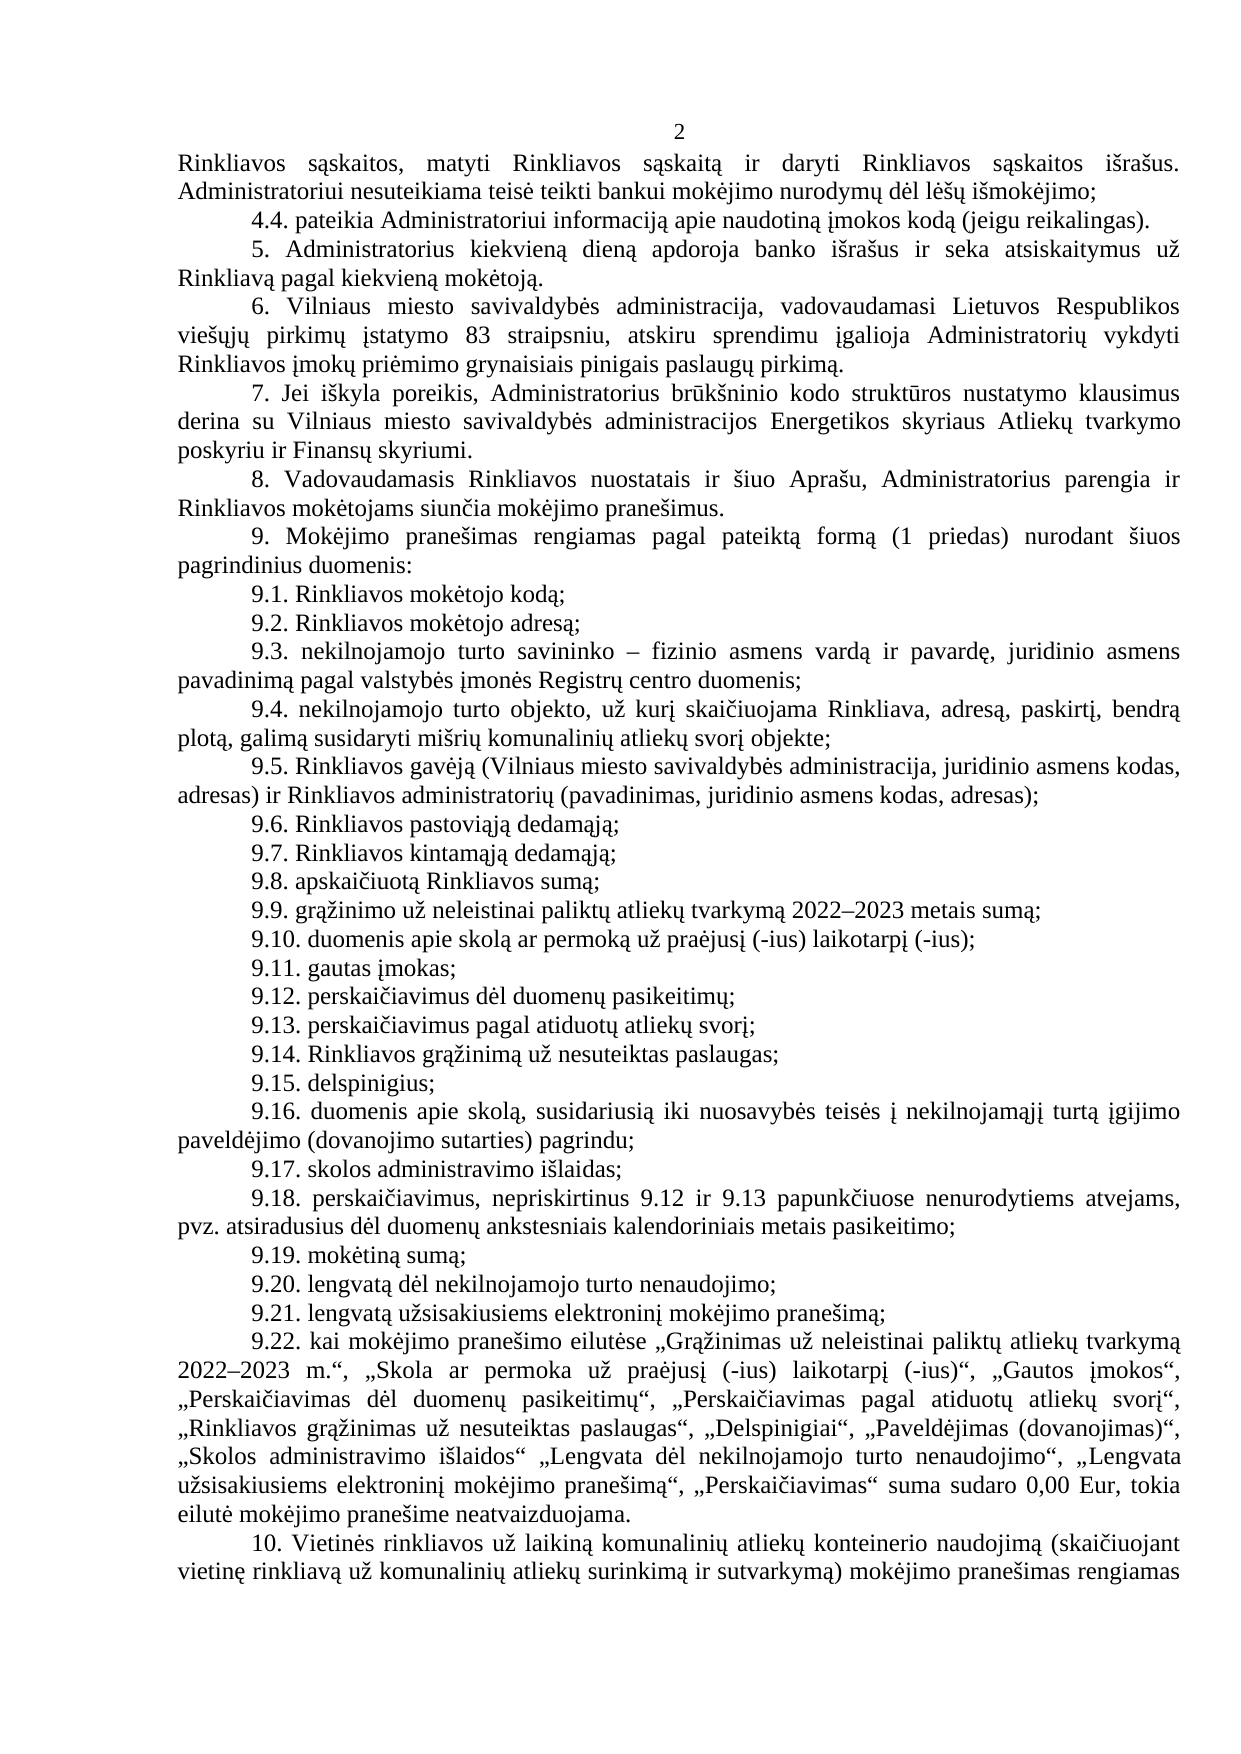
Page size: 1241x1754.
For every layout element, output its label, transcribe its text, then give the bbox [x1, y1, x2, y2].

text 9.13. perskaičiavimus pagal atiduotų atliekų svorį; [177, 1010, 1181, 1039]
text 9.17. skolos administravimo išlaidas; [177, 1154, 1181, 1183]
text 9. Mokėjimo pranešimas rengiamas pagal pateiktą formą (1 priedas) nurodant šiuos pagrindinius duomenis: [177, 521, 1181, 579]
text 9.22. kai mokėjimo pranešimo eilutėse „Grąžinimas už neleistinai paliktų atliekų tvarkymą 2022–2023 m.“, „Skola ar permoka už praėjusį (-ius) laikotarpį (-ius)“, „Gautos įmokos“, „Perskaičiavimas dėl duomenų pasikeitimų“, „Perskaičiavimas pagal atiduotų atliekų svorį“, „Rinkliavos grąžinimas už nesuteiktas paslaugas“, „Delspinigiai“, „Paveldėjimas (dovanojimas)“, „Skolos administravimo išlaidos“ „Lengvata dėl nekilnojamojo turto nenaudojimo“, „Lengvata užsisakiusiems elektroninį mokėjimo pranešimą“, „Perskaičiavimas“ suma sudaro 0,00 Eur, tokia eilutė mokėjimo pranešime neatvaizduojama. [177, 1326, 1181, 1528]
text 5. Administratorius kiekvieną dieną apdoroja banko išrašus ir seka atsiskaitymus už Rinkliavą pagal kiekvieną mokėtoją. [177, 234, 1181, 291]
text 8. Vadovaudamasis Rinkliavos nuostatais ir šiuo Aprašu, Administratorius parengia ir Rinkliavos mokėtojams siunčia mokėjimo pranešimus. [177, 464, 1181, 521]
text 9.14. Rinkliavos grąžinimą už nesuteiktas paslaugas; [177, 1039, 1181, 1068]
text 4.4. pateikia Administratoriui informaciją apie naudotiną įmokos kodą (jeigu reikalingas). [177, 205, 1181, 234]
text 10. Vietinės rinkliavos už laikiną komunalinių atliekų konteinerio naudojimą (skaičiuojant vietinę rinkliavą už komunalinių atliekų surinkimą ir sutvarkymą) mokėjimo pranešimas rengiamas [177, 1528, 1181, 1585]
text 9.6. Rinkliavos pastoviąją dedamąją; [177, 809, 1181, 838]
text 7. Jei iškyla poreikis, Administratorius brūkšninio kodo struktūros nustatymo klausimus derina su Vilniaus miesto savivaldybės administracijos Energetikos skyriaus Atliekų tvarkymo poskyriu ir Finansų skyriumi. [177, 378, 1181, 464]
text 9.11. gautas įmokas; [177, 953, 1181, 981]
text 9.9. grąžinimo už neleistinai paliktų atliekų tvarkymą 2022–2023 metais sumą; [177, 895, 1181, 924]
text 9.16. duomenis apie skolą, susidariusią iki nuosavybės teisės į nekilnojamąjį turtą įgijimo paveldėjimo (dovanojimo sutarties) pagrindu; [177, 1096, 1181, 1154]
text 9.19. mokėtiną sumą; [177, 1240, 1181, 1269]
text 9.3. nekilnojamojo turto savininko – fizinio asmens vardą ir pavardę, juridinio asmens pavadinimą pagal valstybės įmonės Registrų centro duomenis; [177, 636, 1181, 694]
text 9.4. nekilnojamojo turto objekto, už kurį skaičiuojama Rinkliava, adresą, paskirtį, bendrą plotą, galimą susidaryti mišrių komunalinių atliekų svorį objekte; [177, 694, 1181, 751]
text 9.12. perskaičiavimus dėl duomenų pasikeitimų; [177, 981, 1181, 1010]
text 9.5. Rinkliavos gavėją (Vilniaus miesto savivaldybės administracija, juridinio asmens kodas, adresas) ir Rinkliavos administratorių (pavadinimas, juridinio asmens kodas, adresas); [177, 751, 1181, 809]
text 9.15. delspinigius; [177, 1068, 1181, 1096]
text 9.7. Rinkliavos kintamąją dedamąją; [177, 838, 1181, 866]
text Rinkliavos sąskaitos, matyti Rinkliavos sąskaitą ir daryti Rinkliavos sąskaitos išrašus. Administratoriui nesuteikiama teisė teikti bankui mokėjimo nurodymų dėl lėšų išmokėjimo; [177, 148, 1181, 205]
text 9.18. perskaičiavimus, nepriskirtinus 9.12 ir 9.13 papunkčiuose nenurodytiems atvejams, pvz. atsiradusius dėl duomenų ankstesniais kalendoriniais metais pasikeitimo; [177, 1183, 1181, 1240]
text 6. Vilniaus miesto savivaldybės administracija, vadovaudamasi Lietuvos Respublikos viešųjų pirkimų įstatymo 83 straipsniu, atskiru sprendimu įgalioja Administratorių vykdyti Rinkliavos įmokų priėmimo grynaisiais pinigais paslaugų pirkimą. [177, 291, 1181, 378]
text 9.8. apskaičiuotą Rinkliavos sumą; [177, 866, 1181, 895]
text 9.21. lengvatą užsisakiusiems elektroninį mokėjimo pranešimą; [177, 1298, 1181, 1326]
text 9.10. duomenis apie skolą ar permoką už praėjusį (-ius) laikotarpį (-ius); [177, 924, 1181, 953]
text 9.2. Rinkliavos mokėtojo adresą; [177, 608, 1181, 636]
text 9.1. Rinkliavos mokėtojo kodą; [177, 579, 1181, 608]
text 9.20. lengvatą dėl nekilnojamojo turto nenaudojimo; [177, 1269, 1181, 1298]
